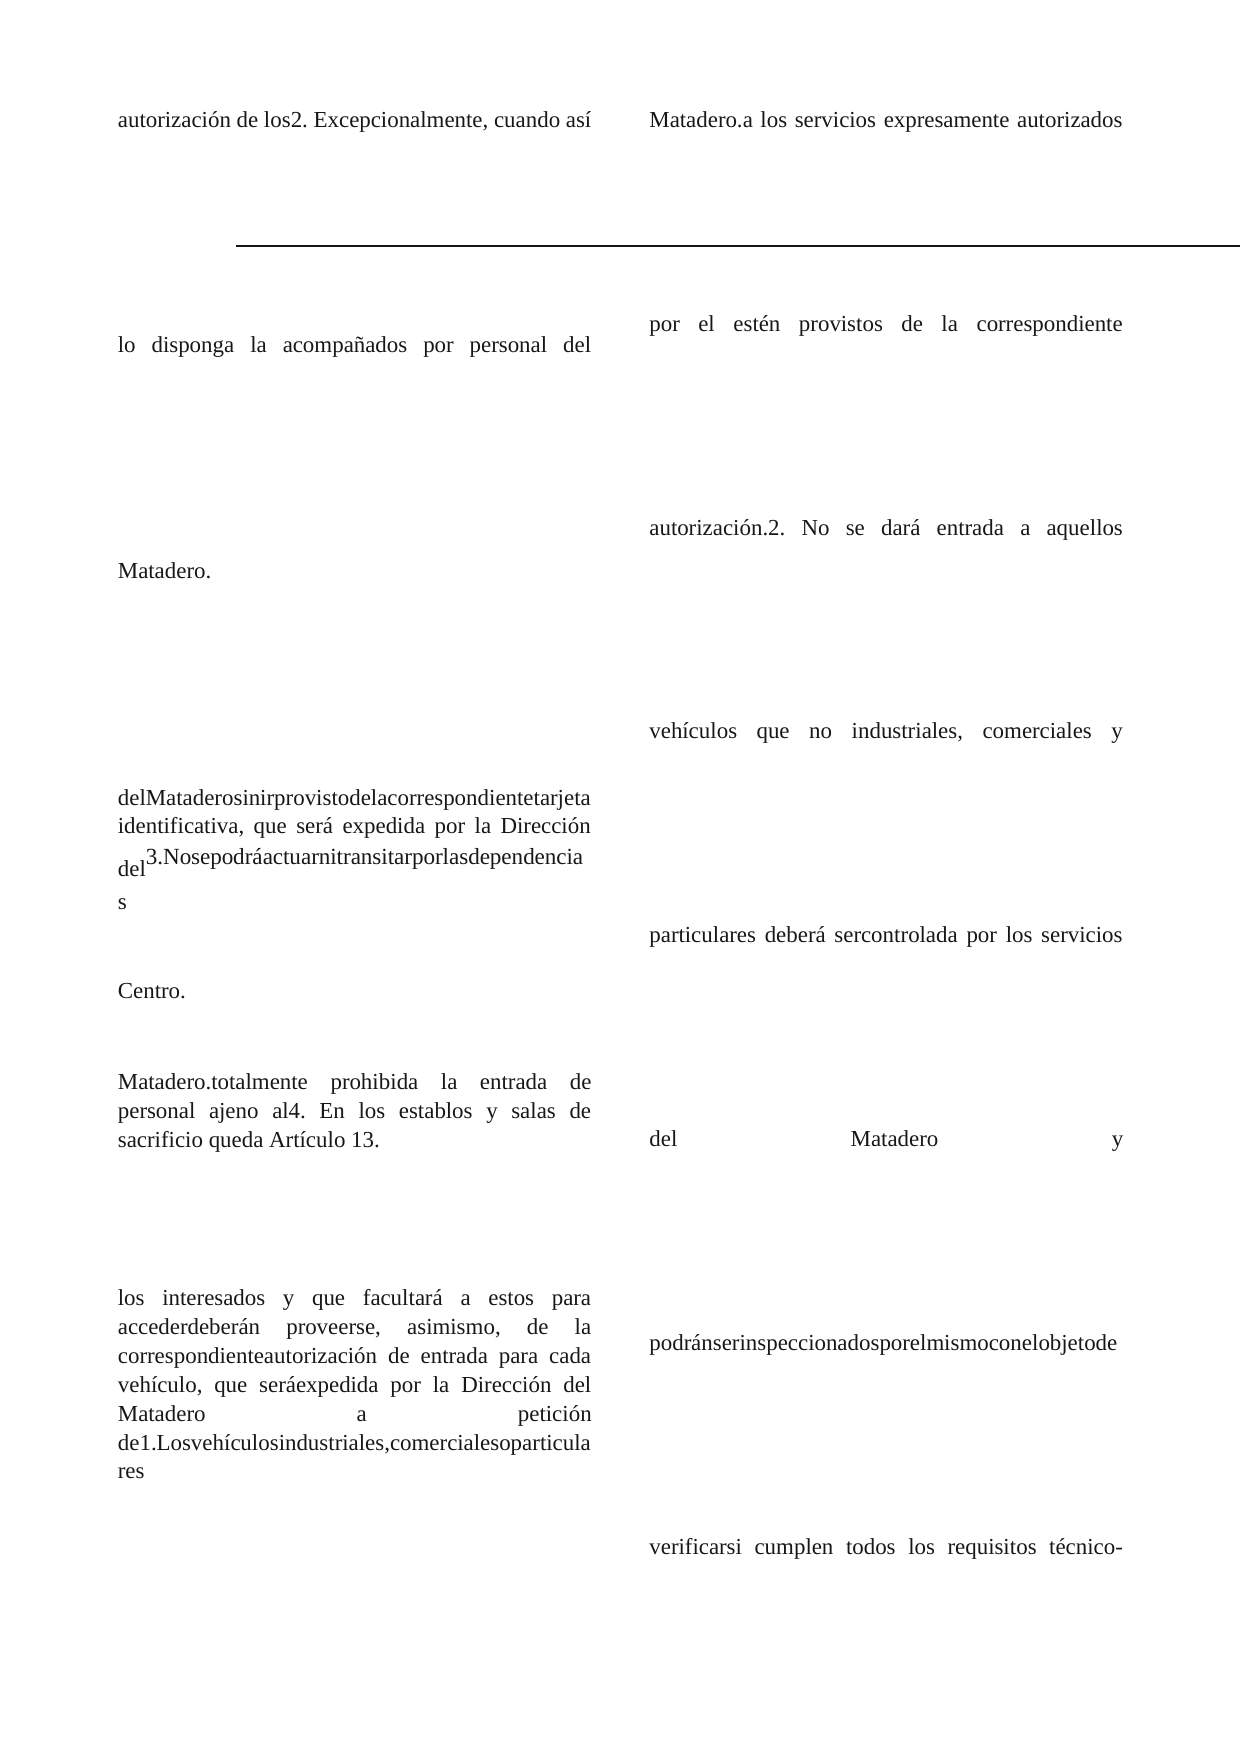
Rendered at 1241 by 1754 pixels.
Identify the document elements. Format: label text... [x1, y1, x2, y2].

text por el estén provistos de la correspondiente autorización.2. No se dará entrada a aquellos vehículos que no industriales, comerciales y particulares deberá sercontrolada por los servicios del Matadero y podránserinspeccionadosporelmismoconelobjetodeverificarsi cumplen todos los requisitos técnico- [649, 247, 1123, 1560]
text Centro. [118, 977, 592, 1004]
text Matadero.a los servicios expresamente autorizados [649, 106, 1123, 245]
text Matadero.totalmente prohibida la entrada de personal ajeno al4. En los establos y salas de sacrificio queda Artículo 13. [118, 1068, 592, 1152]
text delMataderosinirprovistodelacorrespondientetarjetaidentificativa, que será expedida por la Dirección del3.Nosepodráactuarnitransitarporlasdependencias [118, 783, 592, 929]
text los interesados y que facultará a estos para accederdeberán proveerse, asimismo, de la correspondienteautorización de entrada para cada vehículo, que seráexpedida por la Dirección del Matadero a petición de1.Losvehículosindustriales,comercialesoparticulares [118, 1284, 592, 1484]
text autorización de los2. Excepcionalmente, cuando así lo disponga la acompañados por personal del Matadero. [118, 106, 592, 584]
